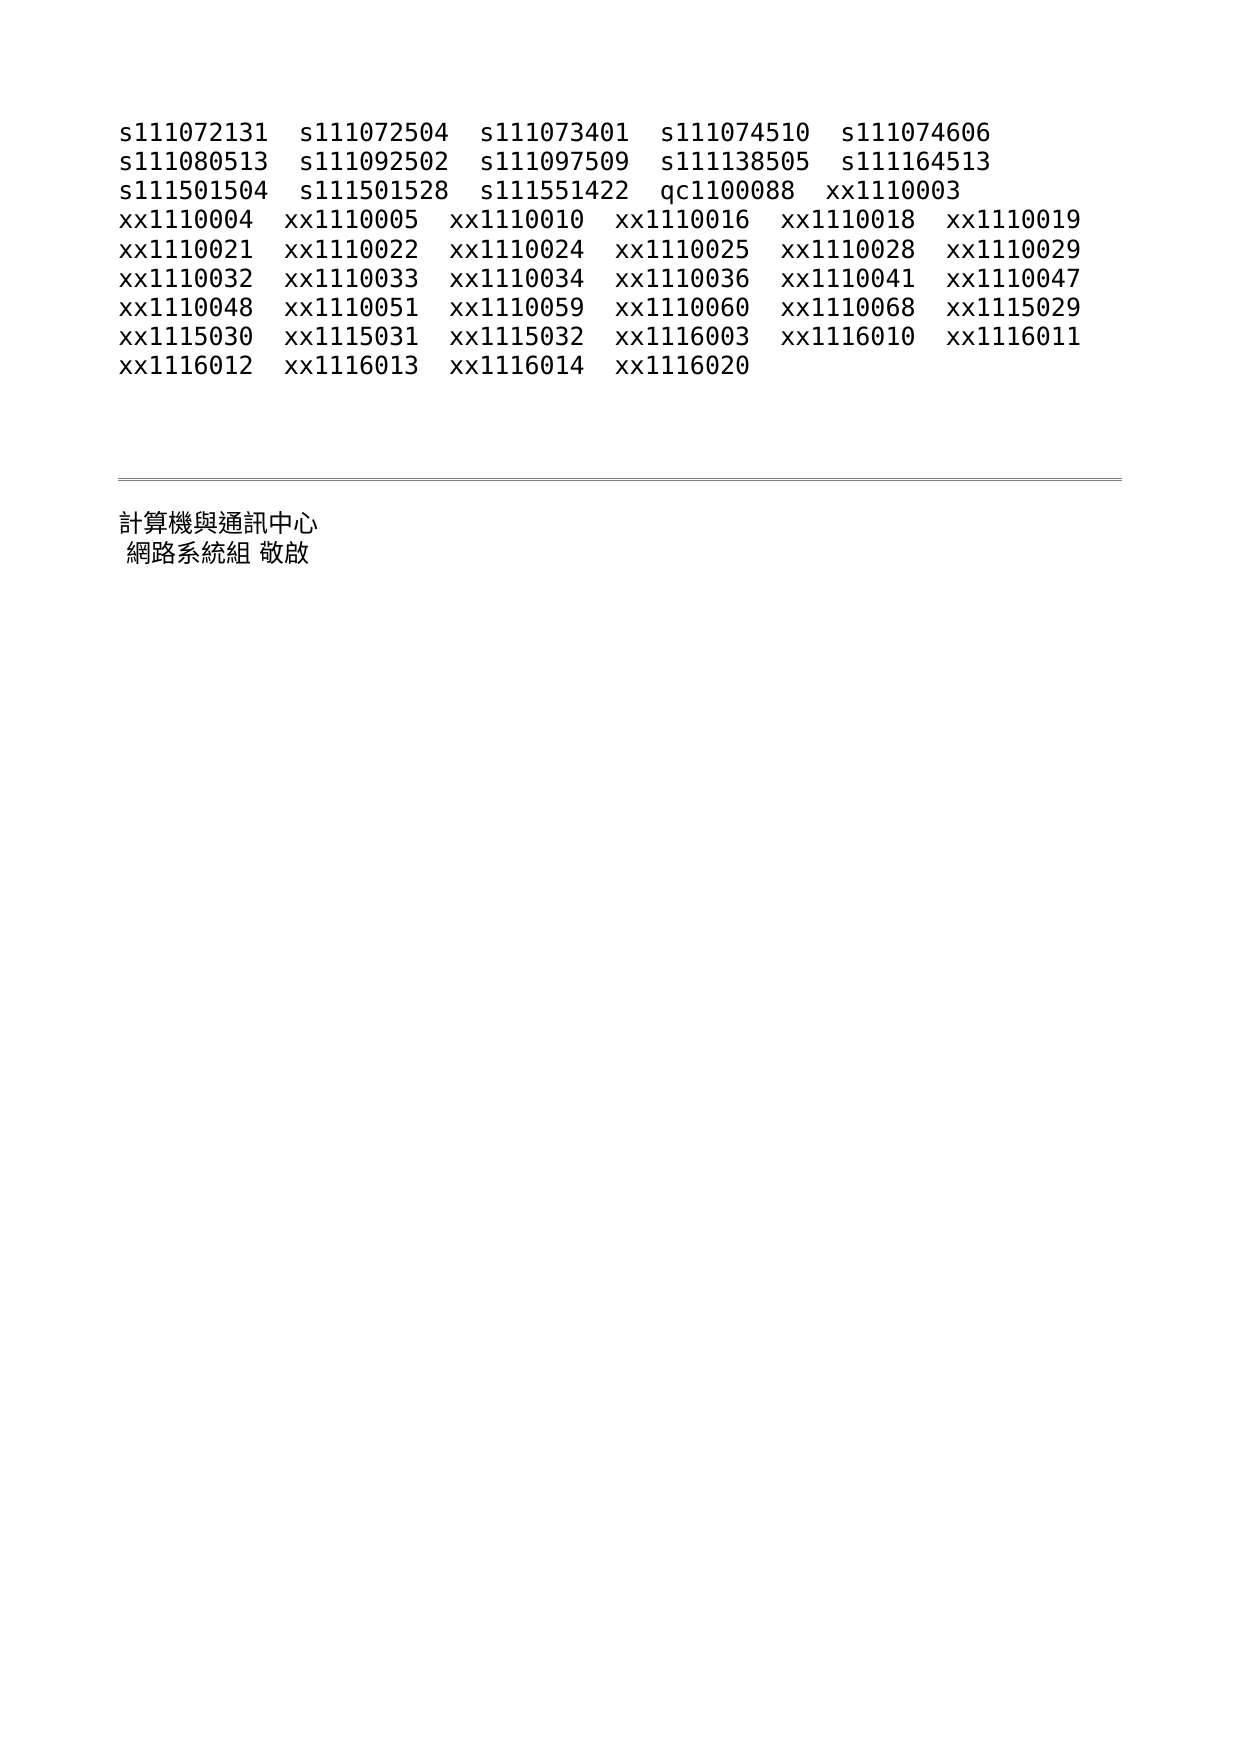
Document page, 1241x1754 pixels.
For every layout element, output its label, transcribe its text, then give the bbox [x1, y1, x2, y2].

text s111072131 s111072504 s111073401 s111074510 s111074606 s111080513 s111092502 s111097509 s111138505 s111164513 s111501504 s111501528 s111551422 qc1100088 xx1110003 xx1110004 xx1110005 xx1110010 xx1110016 xx1110018 xx1110019 xx1110021 xx1110022 xx1110024 xx1110025 xx1110028 xx1110029 xx1110032 xx1110033 xx1110034 xx1110036 xx1110041 xx1110047 xx1110048 xx1110051 xx1110059 xx1110060 xx1110068 xx1115029 xx1115030 xx1115031 xx1115032 xx1116003 xx1116010 xx1116011 xx1116012 xx1116013 xx1116014 xx1116020 [118, 118, 1122, 381]
text 計算機與通訊中心 網路系統組 敬啟 [118, 509, 1122, 568]
